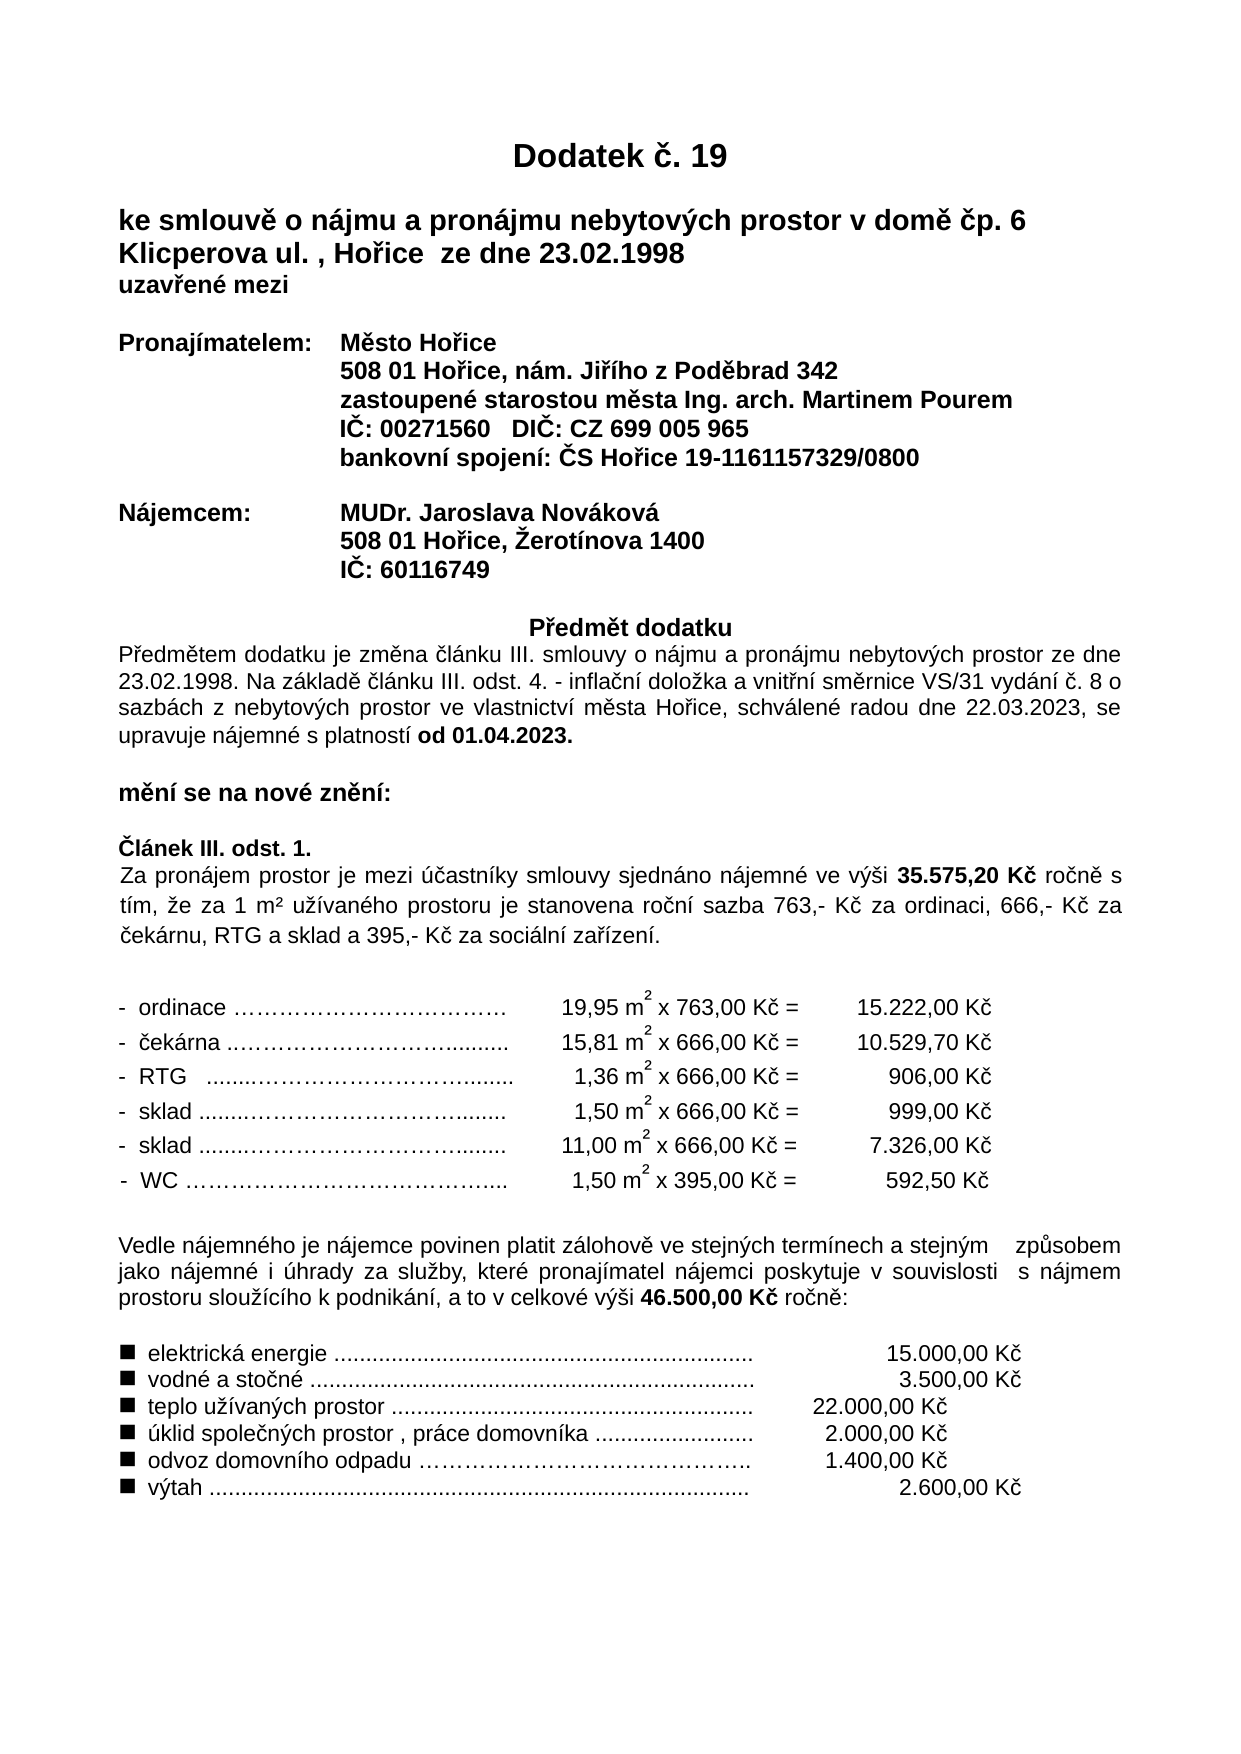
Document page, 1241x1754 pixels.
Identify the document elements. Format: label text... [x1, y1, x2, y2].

text - RTG ........………………………........ 1,36 m² x 666,00 Kč = 906,00 Kč [118, 1055, 1122, 1089]
text IČ: 00271560 DIČ: CZ 699 005 965 [266, 414, 1122, 442]
text Za pronájem prostor je mezi účastníky smlouvy sjednáno nájemné ve výši 35.575,20 Kč ročně s tím, že za 1 m² užívaného prostoru je stanovena roční sazba 763,- Kč za ordinaci, 666,- Kč za čekárnu, RTG a sklad a 395,- Kč za sociální zařízení. [120, 862, 1122, 948]
text Pronajímatelem: Město Hořice [118, 327, 1122, 356]
text - sklad ........………………………........ 11,00 m² x 666,00 Kč = 7.326,00 Kč [118, 1124, 1122, 1159]
list teplo užívaných prostor ......................................................... 22.000,00 Kč [118, 1393, 1122, 1420]
text bankovní spojení: ČS Hořice 19-1161157329/0800 [266, 442, 1122, 471]
text 508 01 Hořice, nám. Jiřího z Poděbrad 342 [118, 356, 1122, 385]
subtitle Předmětem dodatku je změna článku III. smlouvy o nájmu a pronájmu nebytových prostor ze dne 23.02.1998. Na základě článku III. odst. 4. - inflační doložka a vnitřní směrnice VS/31 vydání č. 8 o sazbách z nebytových prostor ve vlastnictví města Hořice, schválené radou dne 22.03.2023, se upravuje nájemné s platností od 01.04.2023. [118, 641, 1122, 749]
text - ordinace ……………………………… 19,95 m² x 763,00 Kč = 15.222,00 Kč [118, 985, 1122, 1020]
text - sklad ........………………………........ 1,50 m² x 666,00 Kč = 999,00 Kč [118, 1089, 1122, 1124]
list elektrická energie .................................................................. 15.000,00 Kč [118, 1339, 1122, 1366]
text Vedle nájemného je nájemce povinen platit zálohově ve stejných termínech a stejným způsobem jako nájemné i úhrady za služby, které pronajímatel nájemci poskytuje v souvislosti s nájmem prostoru sloužícího k podnikání, a to v celkové výši 46.500,00 Kč ročně: [118, 1232, 1122, 1311]
text Předmět dodatku [118, 613, 1122, 641]
text - čekárna ..……………………….......... 15,81 m² x 666,00 Kč = 10.529,70 Kč [118, 1020, 1122, 1055]
list vodné a stočné ...................................................................... 3.500,00 Kč [118, 1366, 1122, 1393]
list úklid společných prostor , práce domovníka ......................... 2.000,00 Kč [118, 1420, 1122, 1447]
text Článek III. odst. 1. [118, 835, 1122, 862]
text Nájemcem: MUDr. Jaroslava Nováková [118, 498, 1122, 526]
text zastoupené starostou města Ing. arch. Martinem Pourem [118, 385, 1122, 414]
list odvoz domovního odpadu …………………………………….. 1.400,00 Kč [118, 1447, 1122, 1474]
text 508 01 Hořice, Žerotínova 1400 [118, 526, 1122, 555]
text - WC ………………………………….... 1,50 m² x 395,00 Kč = 592,50 Kč [120, 1159, 1122, 1193]
text Dodatek č. 19 [118, 136, 1122, 174]
text mění se na nové znění: [118, 778, 1122, 807]
list výtah ..................................................................................... 2.600,00 Kč [118, 1474, 1122, 1501]
text uzavřené mezi [118, 270, 1122, 299]
text IČ: 60116749 [118, 555, 1122, 584]
text ke smlouvě o nájmu a pronájmu nebytových prostor v domě čp. 6 Klicperova ul. , Hořice ze dne 23.02.1998 [118, 203, 1122, 270]
